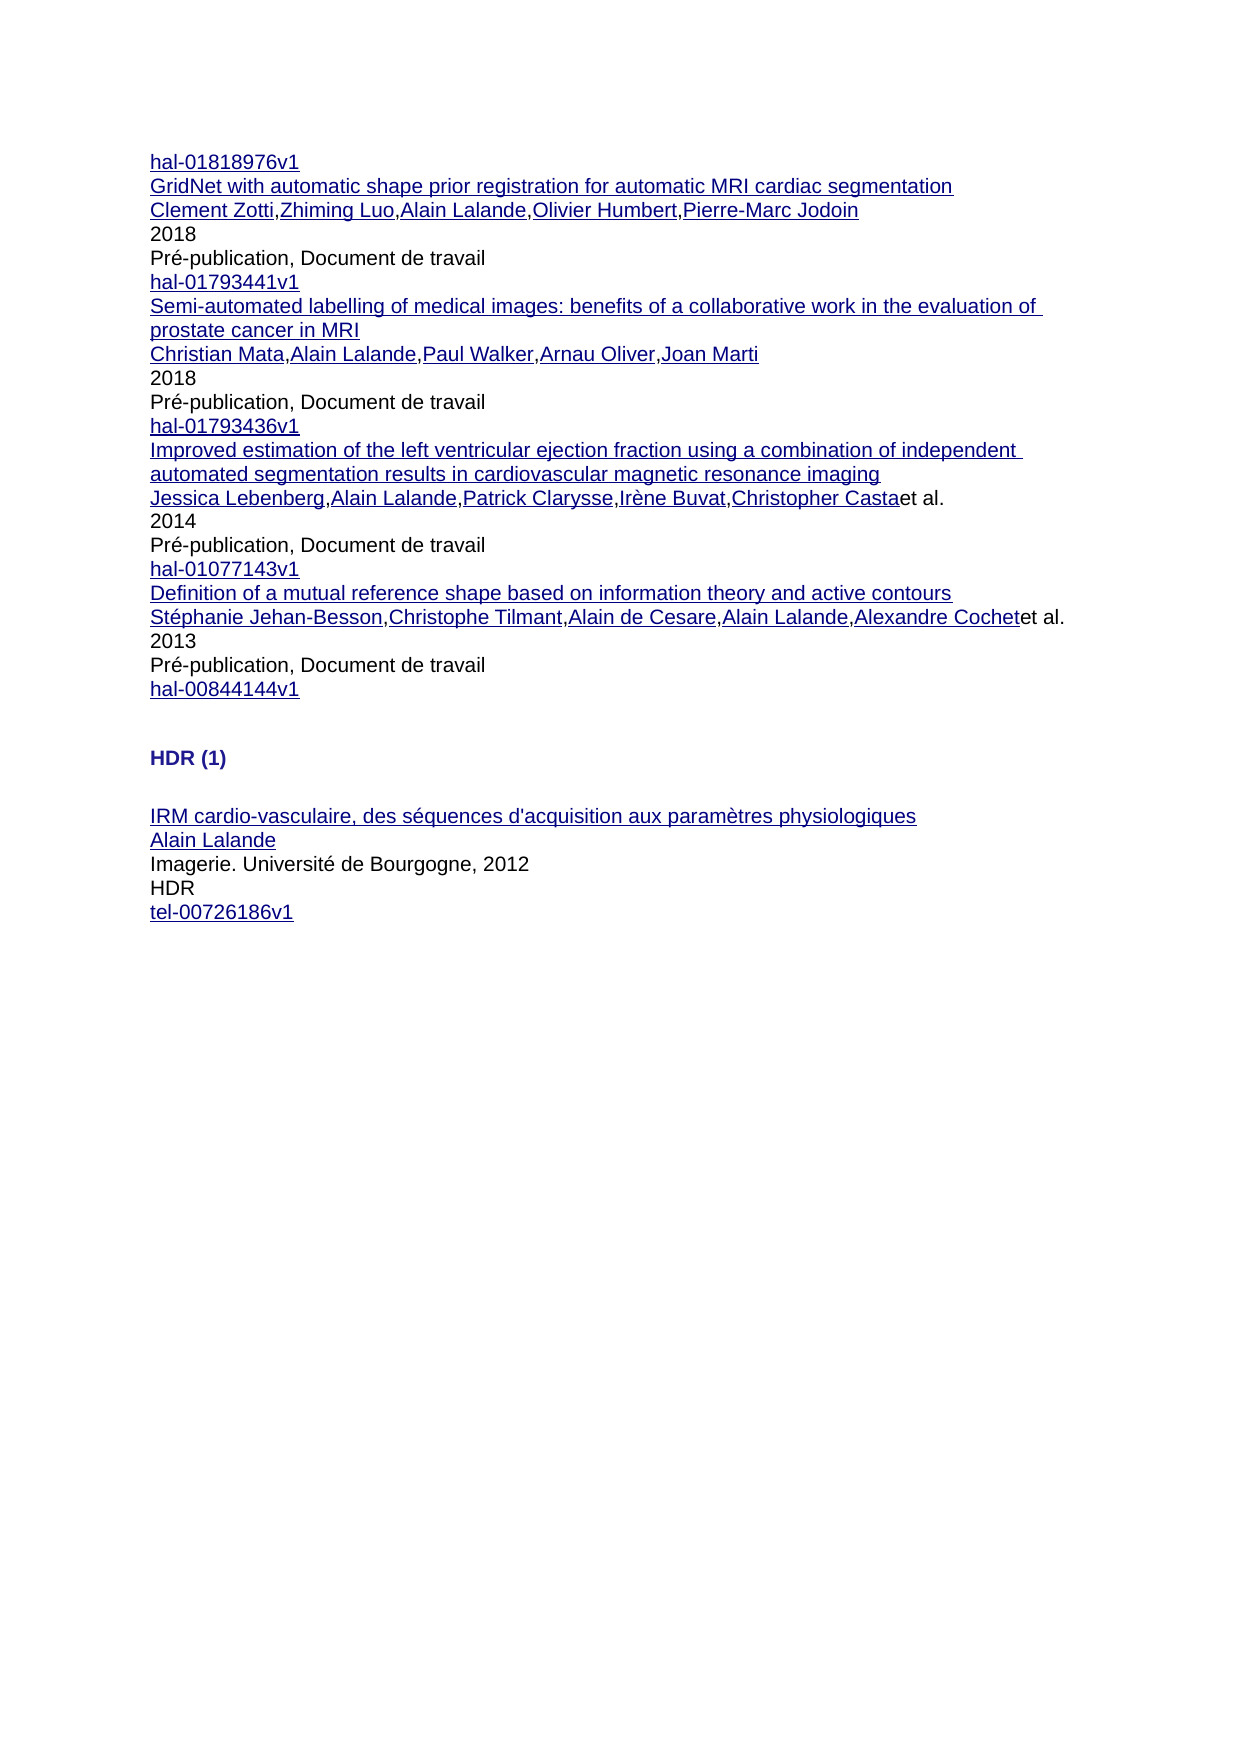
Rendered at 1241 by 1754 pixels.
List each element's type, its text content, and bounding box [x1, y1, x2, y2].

table_cell Improved estimation of the left ventricular ejection fraction using a combination of independent automated segmentation results in cardiovascular magnetic resonance imaging Jessica Lebenberg,Alain Lalande,Patrick Clarysse,Irène Buvat,Christopher Castaet al. 2014 Pré-publication, Document de travail hal-01077143v1 [150, 438, 1090, 581]
table_header IRM cardio-vasculaire, des séquences d'acquisition aux paramètres physiologiques Alain Lalande Imagerie. Université de Bourgogne, 2012 HDR tel-00726186v1 [150, 804, 1090, 924]
table_cell hal-01818976v1 [150, 150, 1090, 174]
table_cell GridNet with automatic shape prior registration for automatic MRI cardiac segmentation Clement Zotti,Zhiming Luo,Alain Lalande,Olivier Humbert,Pierre-Marc Jodoin 2018 Pré-publication, Document de travail hal-01793441v1 [150, 174, 1090, 294]
table_cell Semi-automated labelling of medical images: benefits of a collaborative work in the evaluation of prostate cancer in MRI Christian Mata,Alain Lalande,Paul Walker,Arnau Oliver,Joan Marti 2018 Pré-publication, Document de travail hal-01793436v1 [150, 294, 1090, 437]
subtitle HDR (1) [150, 746, 1090, 770]
table_cell Definition of a mutual reference shape based on information theory and active contours Stéphanie Jehan-Besson,Christophe Tilmant,Alain de Cesare,Alain Lalande,Alexandre Cochetet al. 2013 Pré-publication, Document de travail hal-00844144v1 [150, 581, 1090, 701]
